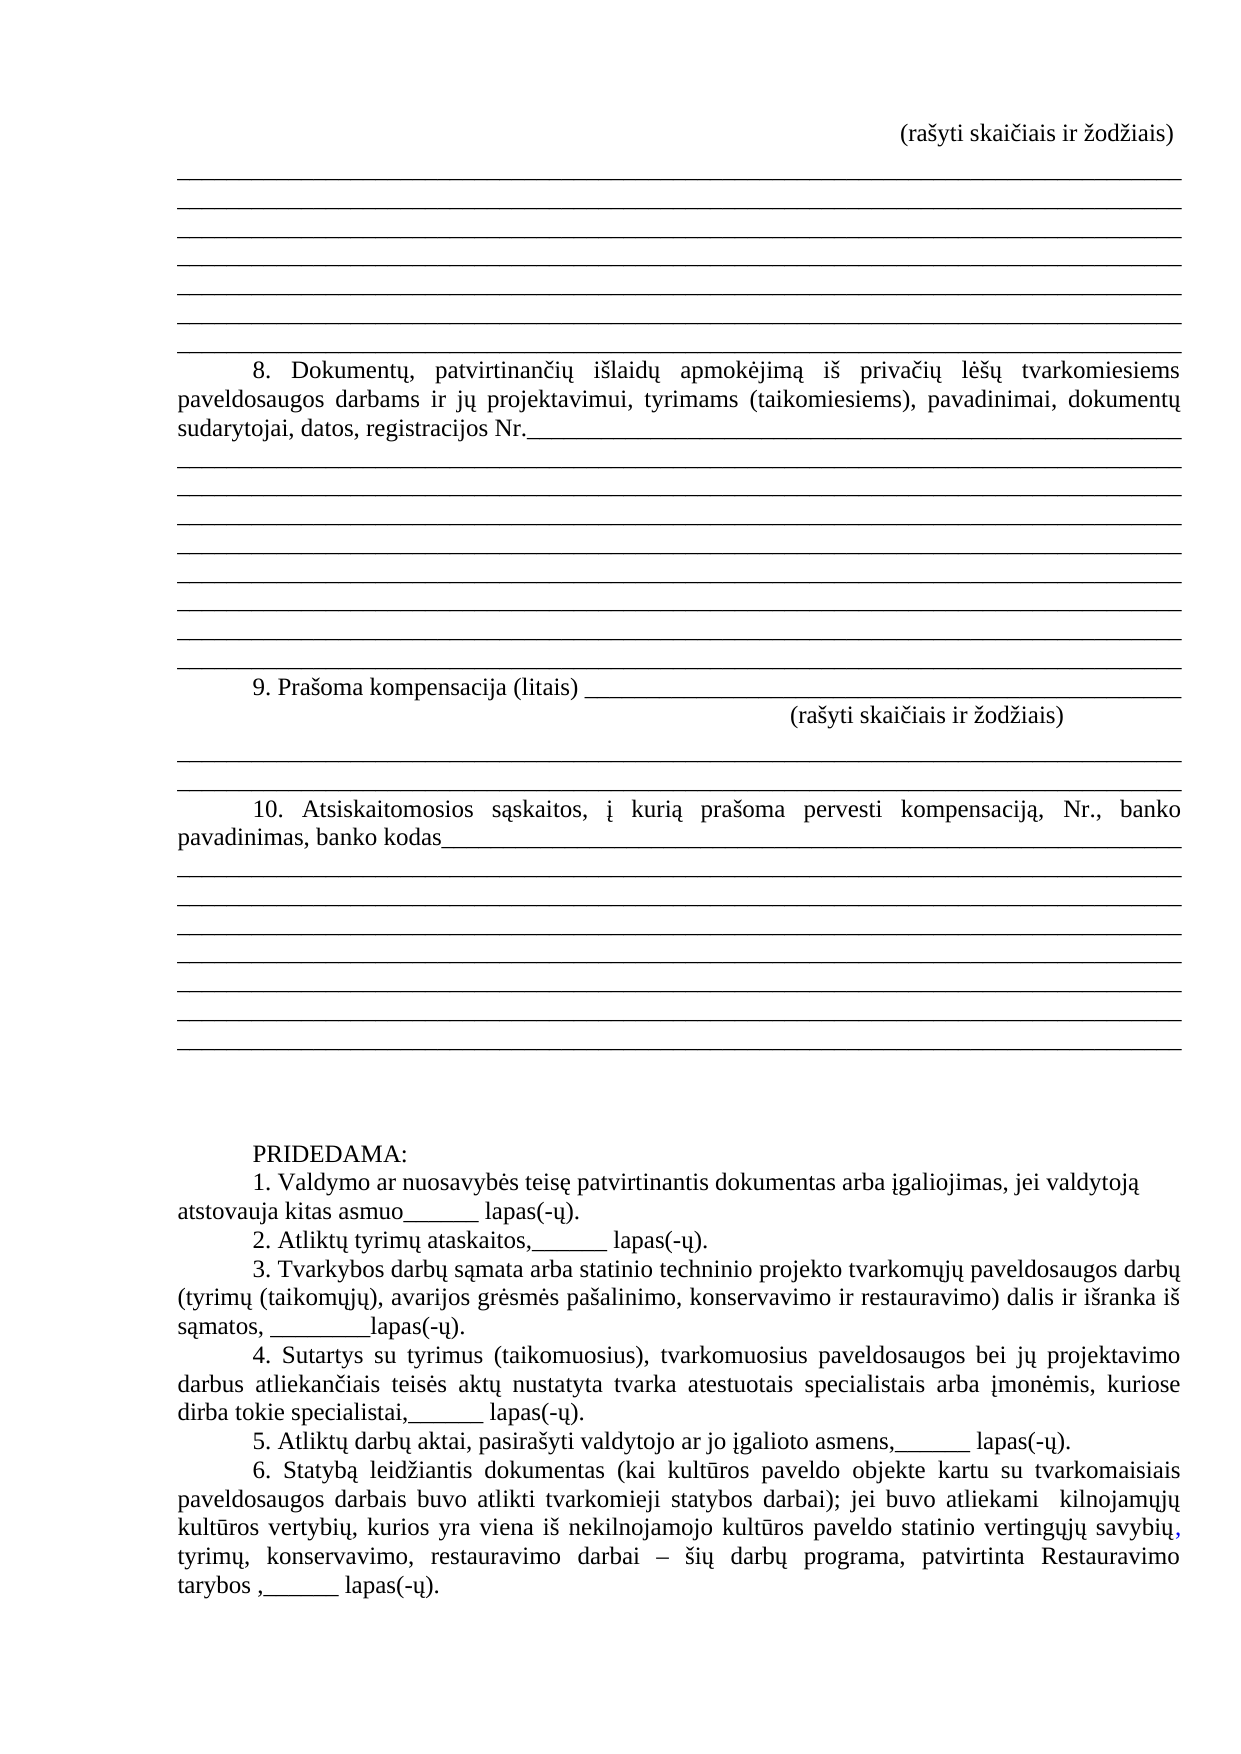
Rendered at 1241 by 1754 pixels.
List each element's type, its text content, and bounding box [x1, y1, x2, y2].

text 10. Atsiskaitomosios sąskaitos, į kurią prašoma pervesti kompensaciją, Nr., banko pavadinimas, banko kodas [177, 794, 1181, 851]
text 8. Dokumentų, patvirtinančių išlaidų apmokėjimą iš privačių lėšų tvarkomiesiems paveldosaugos darbams ir jų projektavimui, tyrimams (taikomiesiems), pavadinimai, dokumentų sudarytojai, datos, registracijos Nr. [177, 355, 1181, 442]
text 6. Statybą leidžiantis dokumentas (kai kultūros paveldo objekte kartu su tvarkomaisiais paveldosaugos darbais buvo atlikti tvarkomieji statybos darbai); jei buvo atliekami kilnojamųjų kultūros vertybių, kurios yra viena iš nekilnojamojo kultūros paveldo statinio vertingųjų savybių, tyrimų, konservavimo, restauravimo darbai – šių darbų programa, patvirtinta Restauravimo tarybos ,______ lapas(-ų). [177, 1455, 1181, 1599]
text (rašyti skaičiais ir žodžiais) [177, 118, 1181, 154]
text 5. Atliktų darbų aktai, pasirašyti valdytojo ar jo įgalioto asmens,______ lapas(-ų). [177, 1426, 1181, 1455]
text Pridedama: [177, 1139, 1181, 1167]
text 9. Prašoma kompensacija (litais) [177, 672, 1181, 700]
text 1. Valdymo ar nuosavybės teisę patvirtinantis dokumentas arba įgaliojimas, jei valdytoją atstovauja kitas asmuo______ lapas(-ų). [177, 1167, 1181, 1225]
text 2. Atliktų tyrimų ataskaitos,______ lapas(-ų). [177, 1225, 1181, 1254]
text 3. Tvarkybos darbų sąmata arba statinio techninio projekto tvarkomųjų paveldosaugos darbų (tyrimų (taikomųjų), avarijos grėsmės pašalinimo, konservavimo ir restauravimo) dalis ir išranka iš sąmatos, ________lapas(-ų). [177, 1254, 1181, 1340]
text (rašyti skaičiais ir žodžiais) [177, 700, 1181, 736]
text 4. Sutartys su tyrimus (taikomuosius), tvarkomuosius paveldosaugos bei jų projektavimo darbus atliekančiais teisės aktų nustatyta tvarka atestuotais specialistais arba įmonėmis, kuriose dirba tokie specialistai,______ lapas(-ų). [177, 1340, 1181, 1426]
